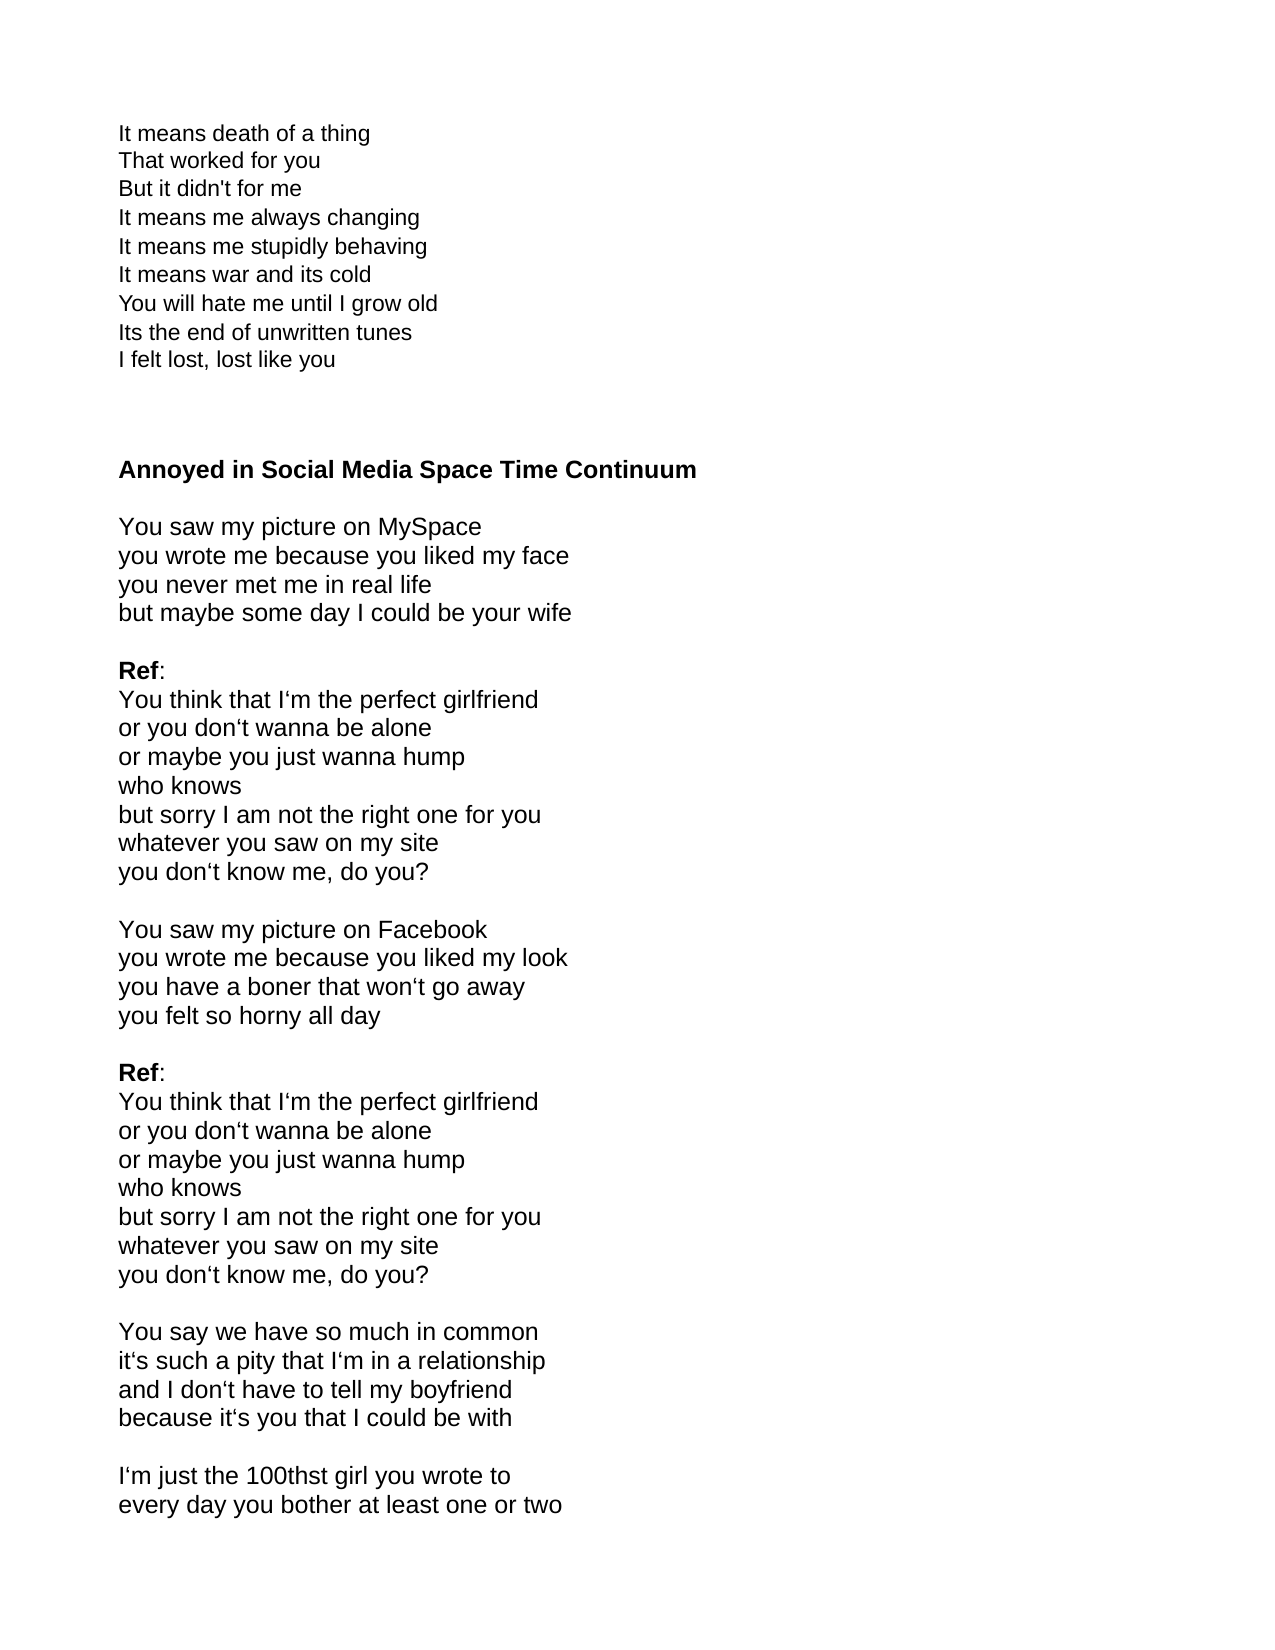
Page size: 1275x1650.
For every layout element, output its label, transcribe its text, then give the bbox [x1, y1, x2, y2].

text whatever you saw on my site [118, 1231, 1157, 1259]
text whatever you saw on my site [118, 828, 1157, 857]
text You say we have so much in common [118, 1317, 1157, 1346]
text every day you bother at least one or two [118, 1489, 1157, 1518]
text But it didn't for me [118, 173, 1157, 202]
text Annoyed in Social Media Space Time Continuum [118, 454, 1157, 483]
text or maybe you just wanna hump [118, 1144, 1157, 1173]
text I‘m just the 100thst girl you wrote to [118, 1461, 1157, 1489]
text Its the end of unwritten tunes [118, 317, 1157, 346]
text you have a boner that won‘t go away [118, 972, 1157, 1001]
text but sorry I am not the right one for you [118, 799, 1157, 828]
text You will hate me until I grow old [118, 288, 1157, 317]
text but sorry I am not the right one for you [118, 1202, 1157, 1231]
text it‘s such a pity that I‘m in a relationship [118, 1346, 1157, 1374]
text you felt so horny all day [118, 1001, 1157, 1029]
text It means me stupidly behaving [118, 231, 1157, 259]
text or you don‘t wanna be alone [118, 713, 1157, 742]
text and I don‘t have to tell my boyfriend [118, 1374, 1157, 1403]
text but maybe some day I could be your wife [118, 598, 1157, 627]
text or you don‘t wanna be alone [118, 1116, 1157, 1144]
text who knows [118, 771, 1157, 799]
text It means me always changing [118, 202, 1157, 231]
text You think that I‘m the perfect girlfriend [118, 684, 1157, 713]
text you wrote me because you liked my face [118, 541, 1157, 569]
text You saw my picture on MySpace [118, 512, 1157, 541]
text It means war and its cold [118, 259, 1157, 288]
text or maybe you just wanna hump [118, 742, 1157, 771]
text you never met me in real life [118, 569, 1157, 598]
text because it‘s you that I could be with [118, 1403, 1157, 1432]
text you don‘t know me, do you? [118, 857, 1157, 886]
text Ref: [118, 656, 1157, 684]
text It means death of a thing [118, 118, 1157, 147]
text who knows [118, 1173, 1157, 1202]
text you wrote me because you liked my look [118, 943, 1157, 972]
text That worked for you [118, 147, 1157, 173]
text You saw my picture on Facebook [118, 914, 1157, 943]
text You think that I‘m the perfect girlfriend [118, 1087, 1157, 1116]
text I felt lost, lost like you [118, 346, 1157, 372]
text you don‘t know me, do you? [118, 1259, 1157, 1288]
text Ref: [118, 1058, 1157, 1087]
